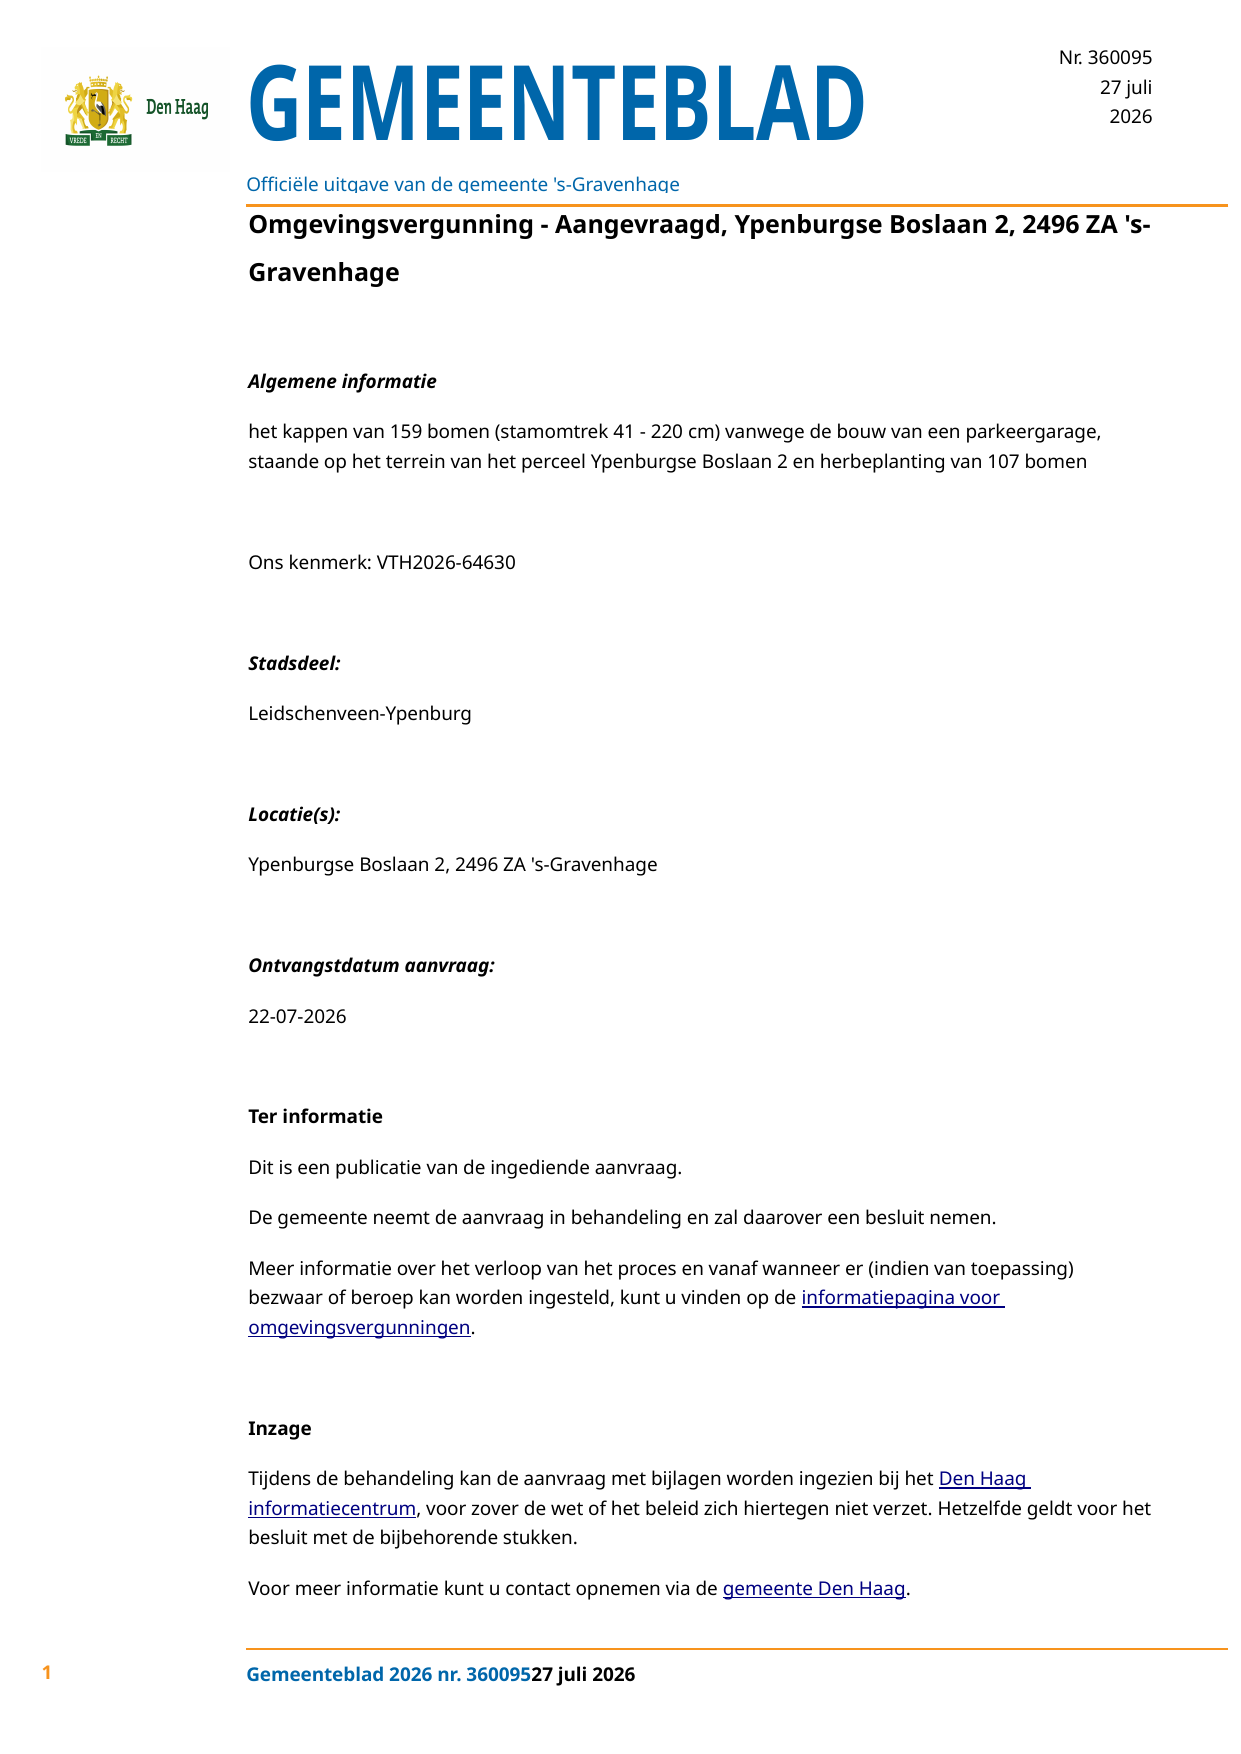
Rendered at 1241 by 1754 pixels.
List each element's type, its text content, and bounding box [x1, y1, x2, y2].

text Meer informatie over het verloop van het proces en vanaf wanneer er (indien van toepassing) bezwaar of beroep kan worden ingesteld, kunt u vinden op de informatiepagina voor omgevingsvergunningen. [248, 1255, 1152, 1340]
text Algemene informatie [248, 368, 1152, 394]
text Inzage [248, 1415, 1152, 1441]
text Leidschenveen-Ypenburg [248, 700, 1152, 726]
text Dit is een publicatie van de ingediende aanvraag. [248, 1154, 1152, 1180]
text 22-07-2026 [248, 1003, 1152, 1029]
text Locatie(s): [248, 801, 1152, 827]
picture [41, 47, 231, 172]
text De gemeente neemt de aanvraag in behandeling en zal daarover een besluit nemen. [248, 1204, 1152, 1230]
text Ontvangstdatum aanvraag: [248, 952, 1152, 978]
text Ter informatie [248, 1104, 1152, 1129]
text Tijdens de behandeling kan de aanvraag met bijlagen worden ingezien bij het Den Haag informatiecentrum, voor zover de wet of het beleid zich hiertegen niet verzet. Hetzelfde geldt voor het besluit met de bijbehorende stukken. [248, 1465, 1152, 1550]
text Ypenburgse Boslaan 2, 2496 ZA 's-Gravenhage [248, 852, 1152, 877]
text het kappen van 159 bomen (stamomtrek 41 - 220 cm) vanwege de bouw van een parkeergarage, staande op het terrein van het perceel Ypenburgse Boslaan 2 en herbeplanting van 107 bomen [248, 419, 1152, 474]
text Stadsdeel: [248, 650, 1152, 676]
text Omgevingsvergunning - Aangevraagd, Ypenburgse Boslaan 2, 2496 ZA 's-Gravenhage [248, 207, 1152, 288]
text Voor meer informatie kunt u contact opnemen via de gemeente Den Haag. [248, 1575, 1152, 1601]
text Ons kenmerk: VTH2026-64630 [248, 549, 1152, 575]
